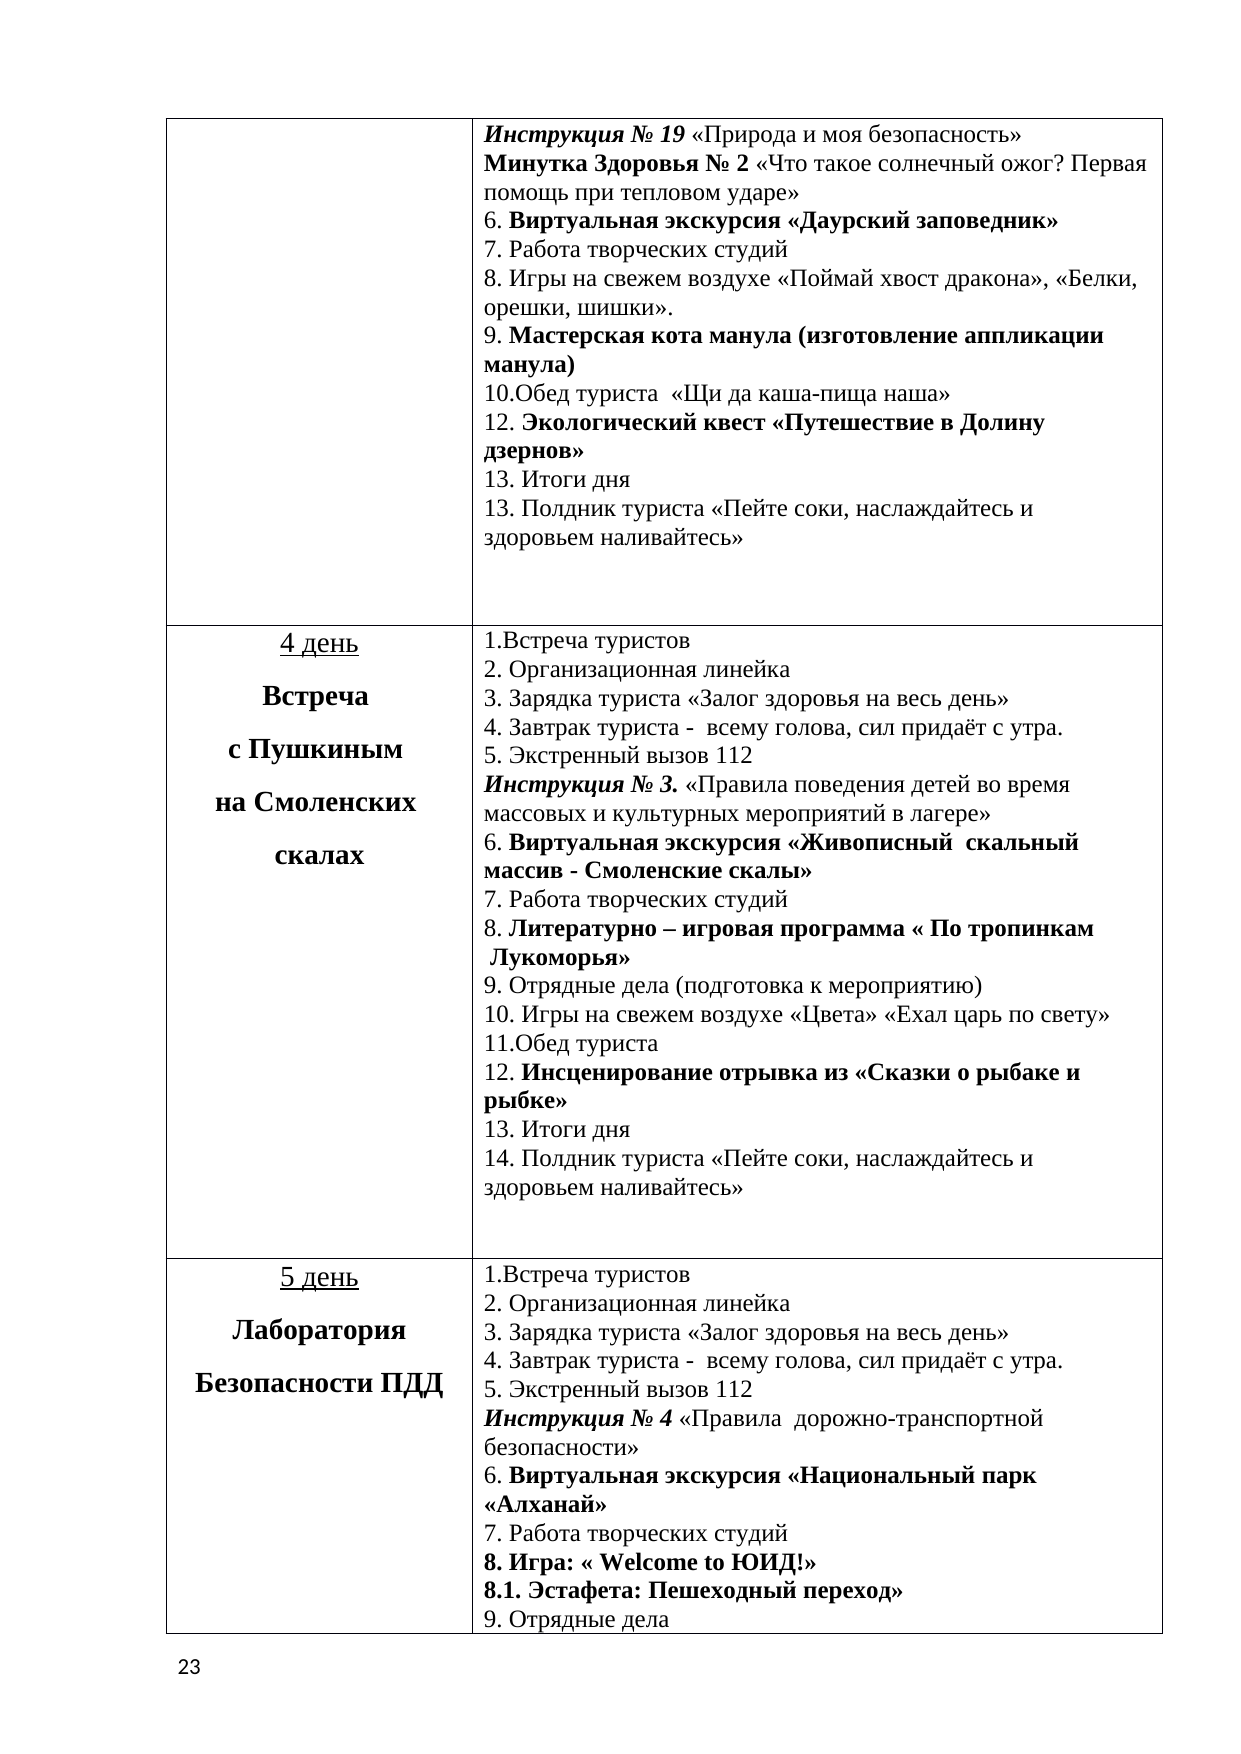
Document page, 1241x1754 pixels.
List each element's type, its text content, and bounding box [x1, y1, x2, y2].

table_cell 4 день Встреча с Пушкиным на Смоленских скалах [167, 626, 472, 1258]
table_cell Инструкция № 19 «Природа и моя безопасность» Минутка Здоровья № 2 «Что такое солнечный ожог? Первая помощь при тепловом ударе» 6. Виртуальная экскурсия «Даурский заповедник» 7. Работа творческих студий 8. Игры на свежем воздухе «Поймай хвост дракона», «Белки, орешки, шишки». 9. Мастерская кота манула (изготовление аппликации манула) 10.Обед туриста «Щи да каша-пища наша» 12. Экологический квест «Путешествие в Долину дзернов» 13. Итоги дня 13. Полдник туриста «Пейте соки, наслаждайтесь и здоровьем наливайтесь» [473, 119, 1162, 624]
table_cell 5 день Лаборатория Безопасности ПДД [167, 1259, 472, 1633]
table_cell [167, 119, 472, 624]
table_cell 1.Встреча туристов 2. Организационная линейка 3. Зарядка туриста «Залог здоровья на весь день» 4. Завтрак туриста - всему голова, сил придаёт с утра. 5. Экстренный вызов 112 Инструкция № 4 «Правила дорожно-транспортной безопасности» 6. Виртуальная экскурсия «Национальный парк «Алханай» 7. Работа творческих студий 8. Игра: « Welcome to ЮИД!» 8.1. Эстафета: Пешеходный переход» 9. Отрядные дела [473, 1259, 1162, 1633]
table_cell 1.Встреча туристов 2. Организационная линейка 3. Зарядка туриста «Залог здоровья на весь день» 4. Завтрак туриста - всему голова, сил придаёт с утра. 5. Экстренный вызов 112 Инструкция № 3. «Правила поведения детей во время массовых и культурных мероприятий в лагере» 6. Виртуальная экскурсия «Живописный скальный массив - Смоленские скалы» 7. Работа творческих студий 8. Литературно – игровая программа « По тропинкам Лукоморья» 9. Отрядные дела (подготовка к мероприятию) 10. Игры на свежем воздухе «Цвета» «Ехал царь по свету» 11.Обед туриста 12. Инсценирование отрывка из «Сказки о рыбаке и рыбке» 13. Итоги дня 14. Полдник туриста «Пейте соки, наслаждайтесь и здоровьем наливайтесь» [473, 626, 1162, 1258]
